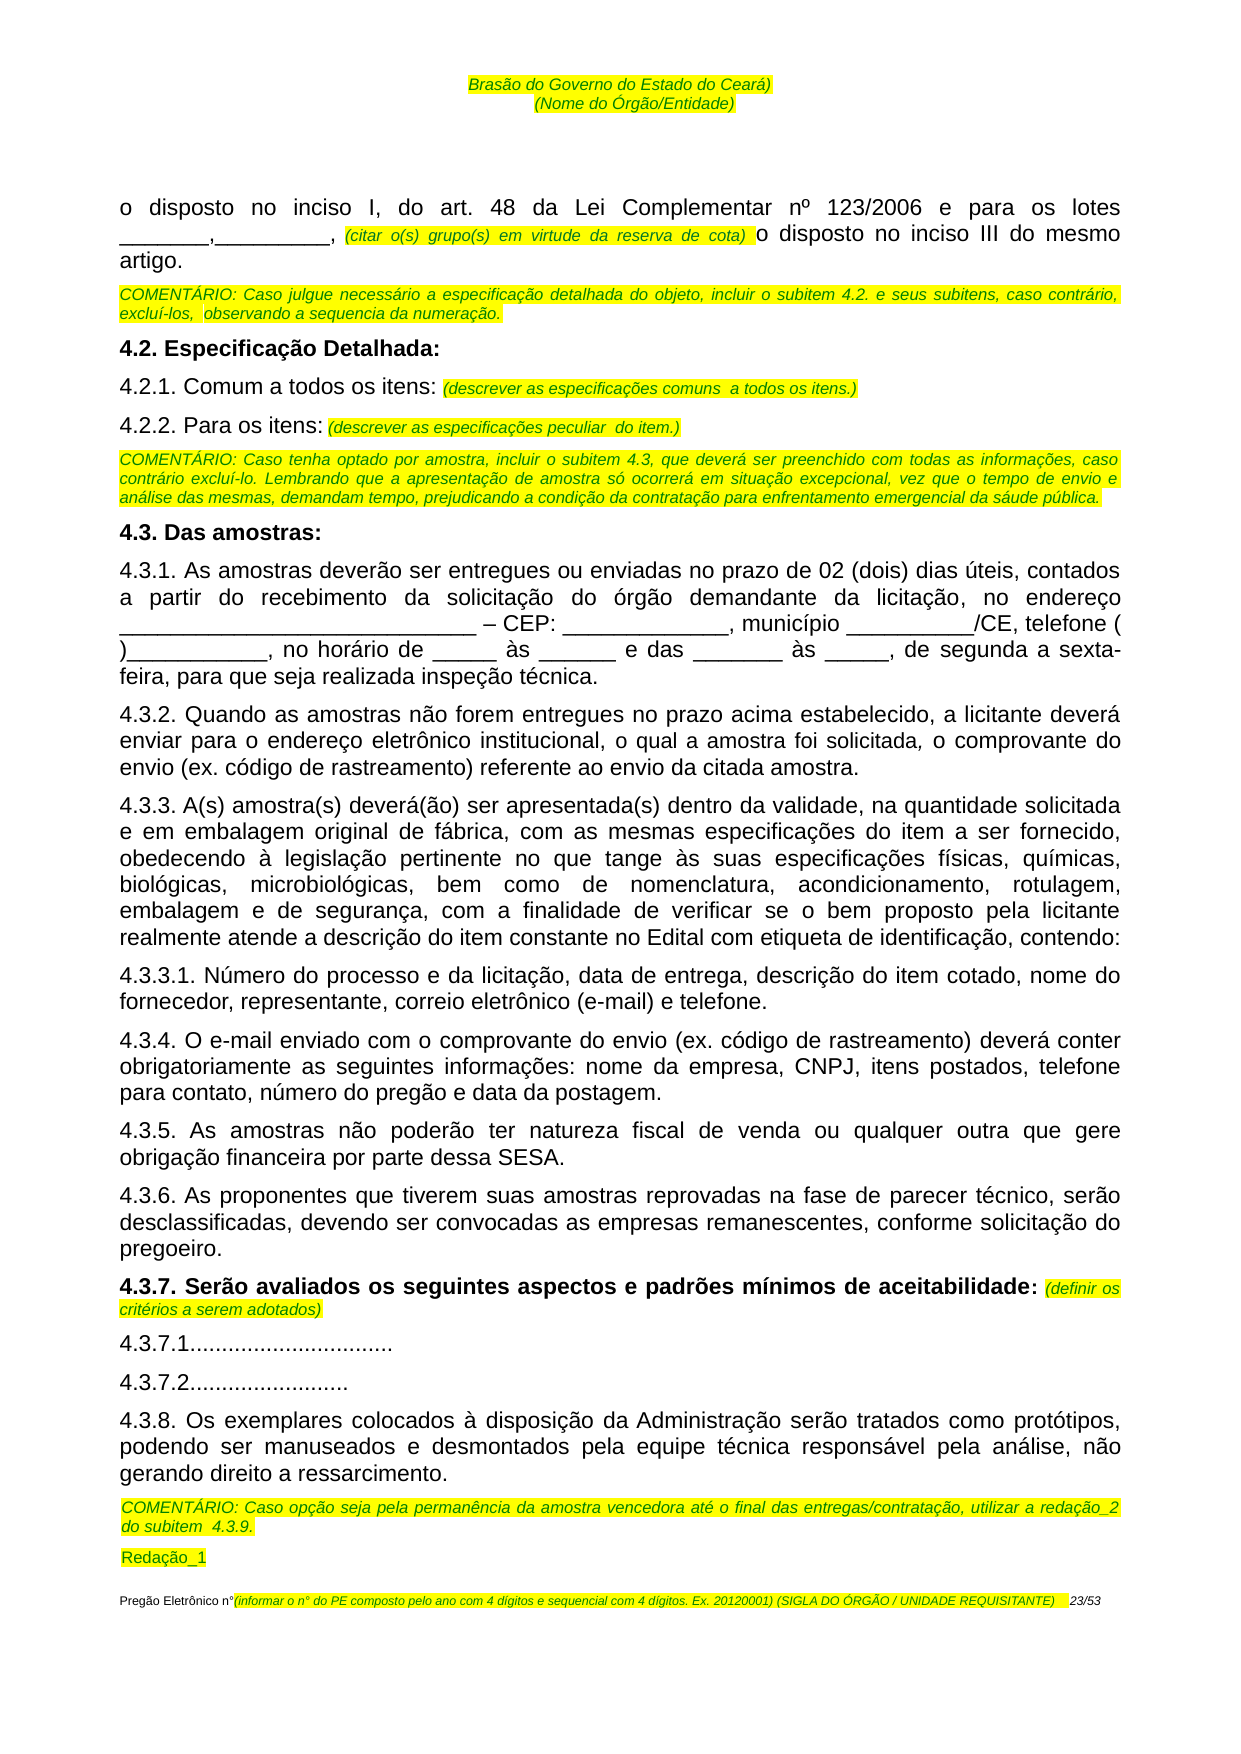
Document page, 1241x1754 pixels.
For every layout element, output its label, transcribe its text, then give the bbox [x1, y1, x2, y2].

text 4.3.2. Quando as amostras não forem entregues no prazo acima estabelecido, a licitante deverá enviar para o endereço eletrônico institucional, o qual a amostra foi solicitada, o comprovante do envio (ex. código de rastreamento) referente ao envio da citada amostra. [119, 701, 1121, 780]
text 4.3.7. Serão avaliados os seguintes aspectos e padrões mínimos de aceitabilidade: (definir os critérios a serem adotados) [119, 1273, 1121, 1318]
text 4.3.7.2......................... [119, 1369, 1121, 1395]
text 4.3.8. Os exemplares colocados à disposição da Administração serão tratados como protótipos, podendo ser manuseados e desmontados pela equipe técnica responsável pela análise, não gerando direito a ressarcimento. [119, 1407, 1121, 1486]
text 4.3.7.1................................ [119, 1330, 1121, 1357]
text 4.3.3.1. Número do processo e da licitação, data de entrega, descrição do item cotado, nome do fornecedor, representante, correio eletrônico (e-mail) e telefone. [119, 962, 1121, 1015]
text 4.2.1. Comum a todos os itens: (descrever as especificações comuns a todos os itens.) [119, 373, 1121, 400]
text COMENTÁRIO: Caso tenha optado por amostra, incluir o subitem 4.3, que deverá ser preenchido com todas as informações, caso contrário excluí-lo. Lembrando que a apresentação de amostra só ocorrerá em situação excepcional, vez que o tempo de envio e análise das mesmas, demandam tempo, prejudicando a condição da contratação para enfrentamento emergencial da sáude pública. [119, 450, 1121, 507]
text 4.3.5. As amostras não poderão ter natureza fiscal de venda ou qualquer outra que gere obrigação financeira por parte dessa SESA. [119, 1117, 1121, 1170]
text Redação_1 [121, 1548, 1121, 1567]
text 4.2.2. Para os itens: (descrever as especificações peculiar do item.) [119, 412, 1121, 438]
text 4.3. Das amostras: [119, 519, 1121, 546]
text 4.2. Especificação Detalhada: [119, 335, 1121, 361]
text COMENTÁRIO: Caso julgue necessário a especificação detalhada do objeto, incluir o subitem 4.2. e seus subitens, caso contrário, excluí-los, observando a sequencia da numeração. [119, 285, 1121, 323]
text COMENTÁRIO: Caso opção seja pela permanência da amostra vencedora até o final das entregas/contratação, utilizar a redação_2 do subitem 4.3.9. [121, 1498, 1121, 1536]
text o disposto no inciso I, do art. 48 da Lei Complementar nº 123/2006 e para os lotes _______,_________, (citar o(s) grupo(s) em virtude da reserva de cota) o disposto no inciso III do mesmo artigo. [119, 194, 1121, 273]
text 4.3.6. As proponentes que tiverem suas amostras reprovadas na fase de parecer técnico, serão desclassificadas, devendo ser convocadas as empresas remanescentes, conforme solicitação do pregoeiro. [119, 1182, 1121, 1261]
text 4.3.4. O e-mail enviado com o comprovante do envio (ex. código de rastreamento) deverá conter obrigatoriamente as seguintes informações: nome da empresa, CNPJ, itens postados, telefone para contato, número do pregão e data da postagem. [119, 1027, 1121, 1106]
text 4.3.3. A(s) amostra(s) deverá(ão) ser apresentada(s) dentro da validade, na quantidade solicitada e em embalagem original de fábrica, com as mesmas especificações do item a ser fornecido, obedecendo à legislação pertinente no que tange às suas especificações físicas, químicas, biológicas, microbiológicas, bem como de nomenclatura, acondicionamento, rotulagem, embalagem e de segurança, com a finalidade de verificar se o bem proposto pela licitante realmente atende a descrição do item constante no Edital com etiqueta de identificação, contendo: [119, 792, 1121, 950]
text 4.3.1. As amostras deverão ser entregues ou enviadas no prazo de 02 (dois) dias úteis, contados a partir do recebimento da solicitação do órgão demandante da licitação, no endereço ____________________________ – CEP: _____________, município __________/CE, telefone ( )___________, no horário de _____ às ______ e das _______ às _____, de segunda a sexta-feira, para que seja realizada inspeção técnica. [119, 557, 1121, 689]
